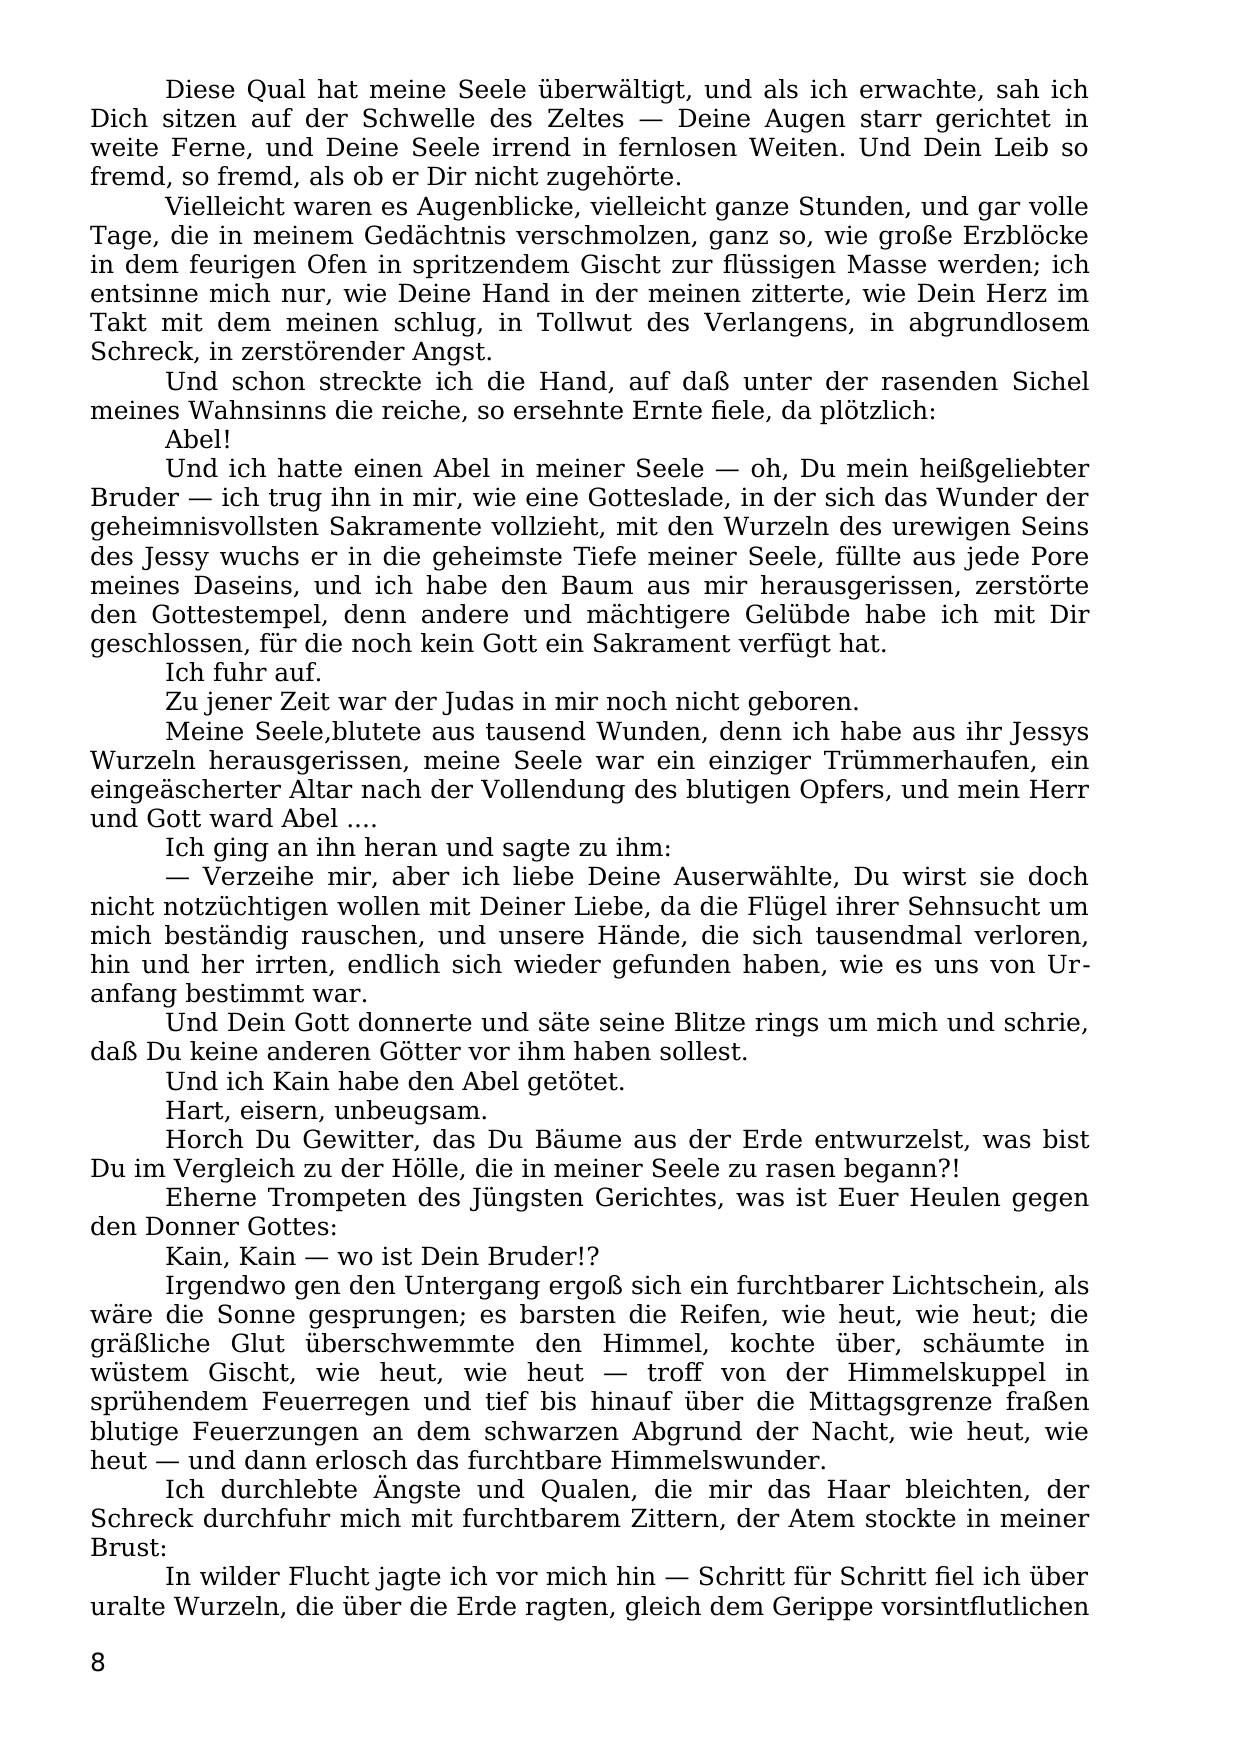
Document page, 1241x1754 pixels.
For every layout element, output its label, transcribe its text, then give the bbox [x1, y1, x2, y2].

text In wilder Flucht jagte ich vor mich hin — Schritt für Schritt fiel ich über uralte Wurzeln, die über die Erde ragten, gleich dem Gerippe vorsintflutlichen [90, 1562, 1091, 1621]
text Horch Du Gewitter, das Du Bäume aus der Erde entwurzelst, was bist Du im Vergleich zu der Hölle, die in meiner Seele zu rasen begann?! [90, 1125, 1091, 1183]
text Meine Seele,blutete aus tausend Wunden, denn ich habe aus ihr Jessys Wurzeln herausgerissen, meine Seele war ein einziger Trümmerhaufen, ein eingeäscherter Altar nach der Vollendung des blutigen Opfers, und mein Herr und Gott ward Abel .... [90, 717, 1091, 833]
text Und schon streckte ich die Hand, auf daß unter der rasenden Sichel meines Wahnsinns die reiche, so ersehnte Ernte fiele, da plötzlich: [90, 367, 1091, 425]
text Diese Qual hat meine Seele überwältigt, und als ich erwachte, sah ich Dich sitzen auf der Schwelle des Zeltes — Deine Augen starr gerichtet in weite Ferne, und Deine Seele irrend in fernlosen Weiten. Und Dein Leib so fremd, so fremd, als ob er Dir nicht zugehörte. [90, 75, 1091, 192]
text Und Dein Gott donnerte und säte seine Blitze rings um mich und schrie, daß Du keine anderen Götter vor ihm haben sollest. [90, 1008, 1091, 1067]
text Ich ging an ihn heran und sagte zu ihm: [90, 833, 1091, 862]
text Ich fuhr auf. [90, 658, 1091, 687]
text Und ich Kain habe den Abel getötet. [90, 1067, 1091, 1096]
text Abel! [90, 425, 1091, 454]
text Irgendwo gen den Untergang ergoß sich ein furchtbarer Lichtschein, als wäre die Sonne gesprungen; es barsten die Reifen, wie heut, wie heut; die gräßliche Glut überschwemmte den Himmel, kochte über, schäumte in wüstem Gischt, wie heut, wie heut — troff von der Himmelskuppel in sprühendem Feuerregen und tief bis hinauf über die Mittagsgrenze fraßen blutige Feuerzungen an dem schwarzen Abgrund der Nacht, wie heut, wie heut — und dann erlosch das furchtbare Himmelswunder. [90, 1271, 1091, 1475]
text Ich durchlebte Ängste und Qualen, die mir das Haar bleichten, der Schreck durchfuhr mich mit furchtbarem Zittern, der Atem stockte in meiner Brust: [90, 1475, 1091, 1562]
text Hart, eisern, unbeugsam. [90, 1096, 1091, 1125]
text Zu jener Zeit war der Judas in mir noch nicht geboren. [90, 687, 1091, 717]
text Vielleicht waren es Augenblicke, vielleicht ganze Stunden, und gar volle Tage, die in meinem Gedächtnis verschmolzen, ganz so, wie große Erzblöcke in dem feurigen Ofen in spritzendem Gischt zur flüssigen Masse werden; ich entsinne mich nur, wie Deine Hand in der meinen zitterte, wie Dein Herz im Takt mit dem meinen schlug, in Tollwut des Verlangens, in abgrundlosem Schreck, in zerstörender Angst. [90, 192, 1091, 367]
text Eherne Trompeten des Jüngsten Gerichtes, was ist Euer Heulen gegen den Donner Gottes: [90, 1183, 1091, 1242]
text Kain, Kain — wo ist Dein Bruder!? [90, 1242, 1091, 1271]
text — Verzeihe mir, aber ich liebe Deine Auserwählte, Du wirst sie doch nicht notzüchtigen wollen mit Deiner Liebe, da die Flügel ihrer Sehnsucht um mich beständig rauschen, und unsere Hände, die sich tausendmal verloren, hin und her irrten, endlich sich wieder gefunden haben, wie es uns von Ur­anfang bestimmt war. [90, 862, 1091, 1008]
text Und ich hatte einen Abel in meiner Seele — oh, Du mein heißgeliebter Bruder — ich trug ihn in mir, wie eine Gotteslade, in der sich das Wunder der geheimnisvollsten Sakramente vollzieht, mit den Wurzeln des urewigen Seins des Jessy wuchs er in die geheimste Tiefe meiner Seele, füllte aus jede Pore meines Daseins, und ich habe den Baum aus mir herausgerissen, zerstörte den Gottestempel, denn andere und mächtigere Gelübde habe ich mit Dir geschlossen, für die noch kein Gott ein Sakrament verfügt hat. [90, 454, 1091, 658]
